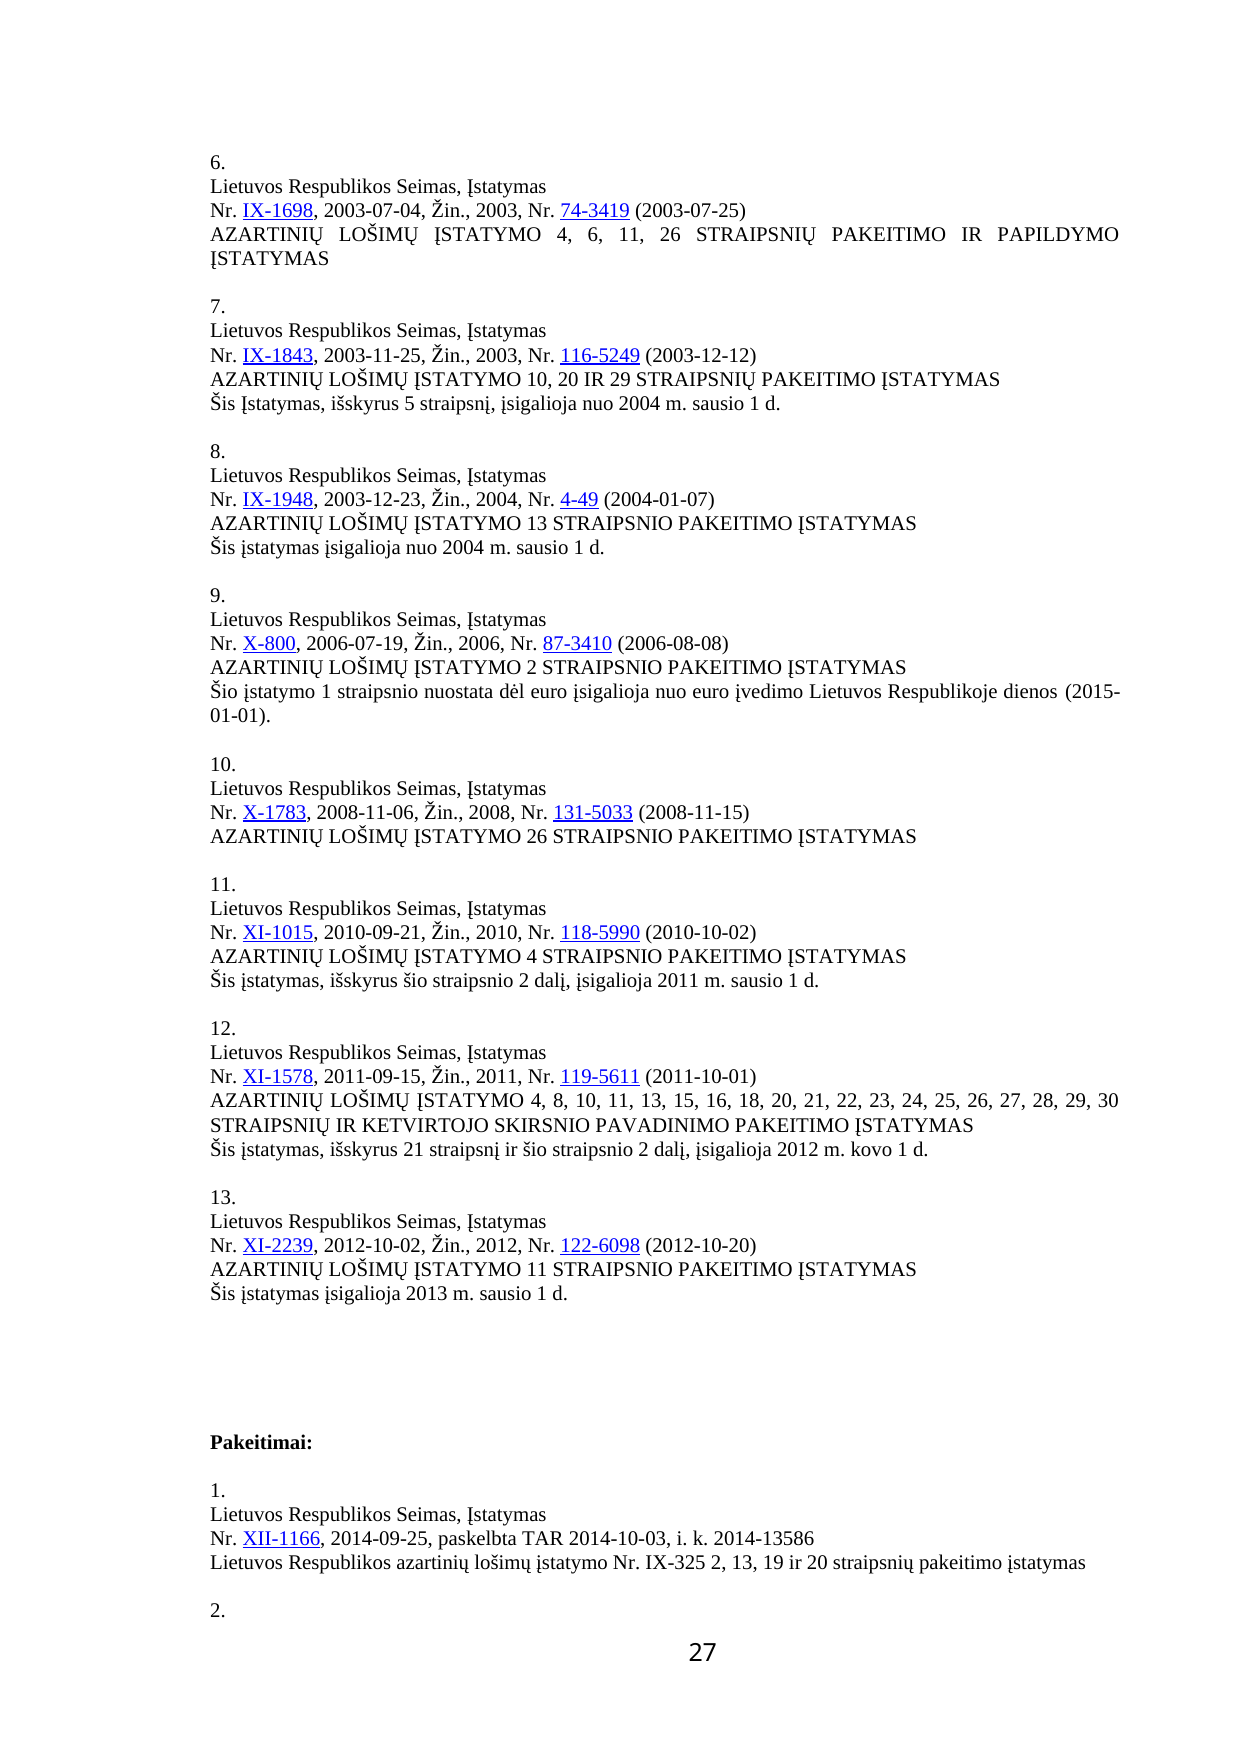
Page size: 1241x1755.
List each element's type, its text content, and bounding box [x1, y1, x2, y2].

text Nr. XI-2239, 2012-10-02, Žin., 2012, Nr. 122-6098 (2012-10-20) [210, 1233, 1126, 1257]
text Lietuvos Respublikos Seimas, Įstatymas [210, 174, 1120, 198]
text AZARTINIŲ LOŠIMŲ ĮSTATYMO 13 STRAIPSNIO PAKEITIMO ĮSTATYMAS [210, 511, 1120, 535]
text Šis įstatymas, išskyrus 21 straipsnį ir šio straipsnio 2 dalį, įsigalioja 2012 m. kovo 1 d. [210, 1137, 1120, 1161]
text Nr. XII-1166, 2014-09-25, paskelbta TAR 2014-10-03, i. k. 2014-13586 [210, 1526, 1120, 1550]
text 9. [210, 583, 1120, 607]
text Nr. XI-1578, 2011-09-15, Žin., 2011, Nr. 119-5611 (2011-10-01) [210, 1064, 1120, 1088]
text 8. [210, 439, 1120, 463]
text Šis įstatymas įsigalioja 2013 m. sausio 1 d. [210, 1281, 1126, 1305]
text Nr. IX-1948, 2003-12-23, Žin., 2004, Nr. 4-49 (2004-01-07) [210, 487, 1120, 511]
text Nr. IX-1843, 2003-11-25, Žin., 2003, Nr. 116-5249 (2003-12-12) [210, 342, 1120, 367]
text 11. [210, 872, 1120, 896]
text 6. [210, 150, 1120, 174]
text Nr. XI-1015, 2010-09-21, Žin., 2010, Nr. 118-5990 (2010-10-02) [210, 920, 1120, 944]
text 1. [210, 1478, 1120, 1502]
text AZARTINIŲ LOŠIMŲ ĮSTATYMO 4, 6, 11, 26 STRAIPSNIŲ PAKEITIMO IR PAPILDYMO ĮSTATYMAS [210, 222, 1120, 270]
text 2. [210, 1598, 1120, 1622]
text Šis Įstatymas, išskyrus 5 straipsnį, įsigalioja nuo 2004 m. sausio 1 d. [210, 391, 1120, 415]
text Šis įstatymas įsigalioja nuo 2004 m. sausio 1 d. [210, 535, 1120, 559]
text AZARTINIŲ LOŠIMŲ ĮSTATYMO 4, 8, 10, 11, 13, 15, 16, 18, 20, 21, 22, 23, 24, 25, 26, 27, 28, 29, 30 STRAIPSNIŲ IR KETVIRTOJO SKIRSNIO PAVADINIMO PAKEITIMO ĮSTATYMAS [210, 1088, 1120, 1137]
text AZARTINIŲ LOŠIMŲ ĮSTATYMO 4 STRAIPSNIO PAKEITIMO ĮSTATYMAS [210, 944, 1120, 968]
text Nr. X-1783, 2008-11-06, Žin., 2008, Nr. 131-5033 (2008-11-15) [210, 800, 1120, 824]
text Pakeitimai: [210, 1430, 1120, 1454]
text Šis įstatymas, išskyrus šio straipsnio 2 dalį, įsigalioja 2011 m. sausio 1 d. [210, 968, 1120, 992]
text Lietuvos Respublikos Seimas, Įstatymas [210, 1040, 1120, 1064]
text Lietuvos Respublikos Seimas, Įstatymas [210, 318, 1120, 342]
text AZARTINIŲ LOŠIMŲ ĮSTATYMO 10, 20 IR 29 STRAIPSNIŲ PAKEITIMO ĮSTATYMAS [210, 367, 1120, 391]
text Lietuvos Respublikos Seimas, Įstatymas [210, 776, 1120, 800]
text Lietuvos Respublikos Seimas, Įstatymas [210, 1209, 1126, 1233]
text Lietuvos Respublikos Seimas, Įstatymas [210, 607, 1120, 631]
text AZARTINIŲ LOŠIMŲ ĮSTATYMO 26 STRAIPSNIO PAKEITIMO ĮSTATYMAS [210, 824, 1120, 848]
text AZARTINIŲ LOŠIMŲ ĮSTATYMO 11 STRAIPSNIO PAKEITIMO ĮSTATYMAS [210, 1257, 1126, 1281]
text Nr. IX-1698, 2003-07-04, Žin., 2003, Nr. 74-3419 (2003-07-25) [210, 198, 1120, 222]
text Lietuvos Respublikos azartinių lošimų įstatymo Nr. IX-325 2, 13, 19 ir 20 straipsnių pakeitimo įstatymas [210, 1550, 1120, 1574]
text Lietuvos Respublikos Seimas, Įstatymas [210, 896, 1120, 920]
text 7. [210, 294, 1120, 318]
text 10. [210, 752, 1120, 776]
text Šio įstatymo 1 straipsnio nuostata dėl euro įsigalioja nuo euro įvedimo Lietuvos Respublikoje dienos (2015-01-01). [210, 679, 1120, 727]
text Lietuvos Respublikos Seimas, Įstatymas [210, 1502, 1120, 1526]
text 13. [210, 1185, 1126, 1209]
text Nr. X-800, 2006-07-19, Žin., 2006, Nr. 87-3410 (2006-08-08) [210, 631, 1120, 655]
text 12. [210, 1016, 1120, 1040]
text AZARTINIŲ LOŠIMŲ ĮSTATYMO 2 STRAIPSNIO PAKEITIMO ĮSTATYMAS [210, 655, 1120, 679]
text Lietuvos Respublikos Seimas, Įstatymas [210, 463, 1120, 487]
